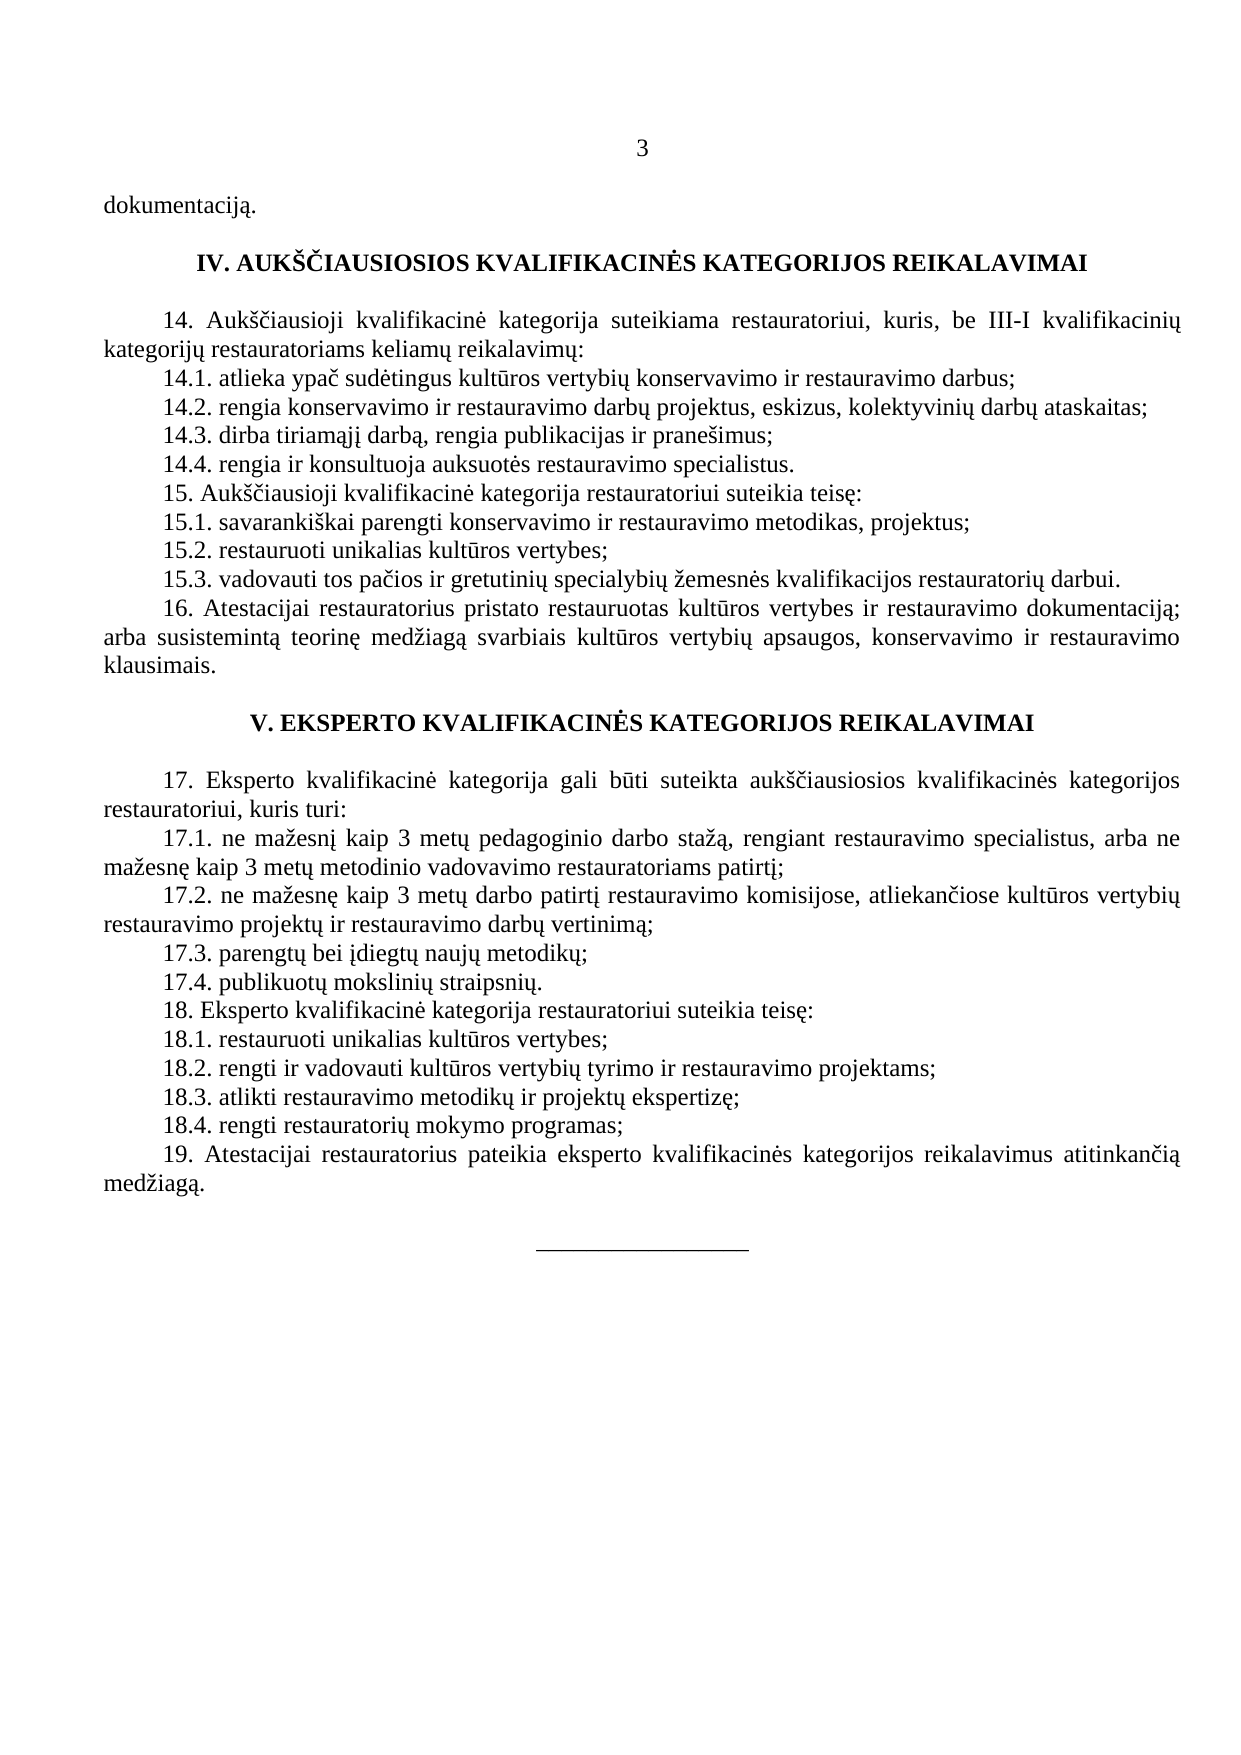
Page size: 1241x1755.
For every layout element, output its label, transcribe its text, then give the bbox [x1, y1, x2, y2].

text 16. Atestacijai restauratorius pristato restauruotas kultūros vertybes ir restauravimo dokumentaciją; arba susistemintą teorinę medžiagą svarbiais kultūros vertybių apsaugos, konservavimo ir restauravimo klausimais. [103, 593, 1181, 679]
text 15.1. savarankiškai parengti konservavimo ir restauravimo metodikas, projektus; [103, 507, 1181, 535]
text 18.2. rengti ir vadovauti kultūros vertybių tyrimo ir restauravimo projektams; [103, 1053, 1181, 1082]
text 14.1. atlieka ypač sudėtingus kultūros vertybių konservavimo ir restauravimo darbus; [103, 363, 1181, 392]
text 17. Eksperto kvalifikacinė kategorija gali būti suteikta aukščiausiosios kvalifikacinės kategorijos restauratoriui, kuris turi: [103, 765, 1181, 823]
text _________________ [103, 1225, 1181, 1254]
text 18.4. rengti restauratorių mokymo programas; [103, 1110, 1181, 1139]
text 14.4. rengia ir konsultuoja auksuotės restauravimo specialistus. [103, 449, 1181, 478]
text 15.2. restauruoti unikalias kultūros vertybes; [103, 535, 1181, 564]
text 17.4. publikuotų mokslinių straipsnių. [103, 967, 1181, 995]
text IV. AUKŠČIAUSIOSIOS KVALIFIKACINĖS KATEGORIJOS REIKALAVIMAI [103, 248, 1181, 277]
text V. EKSPERTO KVALIFIKACINĖS KATEGORIJOS REIKALAVIMAI [103, 708, 1181, 737]
text 17.2. ne mažesnę kaip 3 metų darbo patirtį restauravimo komisijose, atliekančiose kultūros vertybių restauravimo projektų ir restauravimo darbų vertinimą; [103, 880, 1181, 938]
text 18.3. atlikti restauravimo metodikų ir projektų ekspertizę; [103, 1082, 1181, 1110]
text 14.2. rengia konservavimo ir restauravimo darbų projektus, eskizus, kolektyvinių darbų ataskaitas; [103, 392, 1181, 420]
text 17.1. ne mažesnį kaip 3 metų pedagoginio darbo stažą, rengiant restauravimo specialistus, arba ne mažesnę kaip 3 metų metodinio vadovavimo restauratoriams patirtį; [103, 823, 1181, 880]
text 18. Eksperto kvalifikacinė kategorija restauratoriui suteikia teisę: [103, 995, 1181, 1024]
text 18.1. restauruoti unikalias kultūros vertybes; [103, 1024, 1181, 1053]
text 15. Aukščiausioji kvalifikacinė kategorija restauratoriui suteikia teisę: [103, 478, 1181, 507]
text 14. Aukščiausioji kvalifikacinė kategorija suteikiama restauratoriui, kuris, be III-I kvalifikacinių kategorijų restauratoriams keliamų reikalavimų: [103, 305, 1181, 363]
text dokumentaciją. [103, 190, 1181, 219]
text 17.3. parengtų bei įdiegtų naujų metodikų; [103, 938, 1181, 967]
text 14.3. dirba tiriamąjį darbą, rengia publikacijas ir pranešimus; [103, 420, 1181, 449]
text 15.3. vadovauti tos pačios ir gretutinių specialybių žemesnės kvalifikacijos restauratorių darbui. [103, 564, 1181, 593]
text 19. Atestacijai restauratorius pateikia eksperto kvalifikacinės kategorijos reikalavimus atitinkančią medžiagą. [103, 1139, 1181, 1197]
